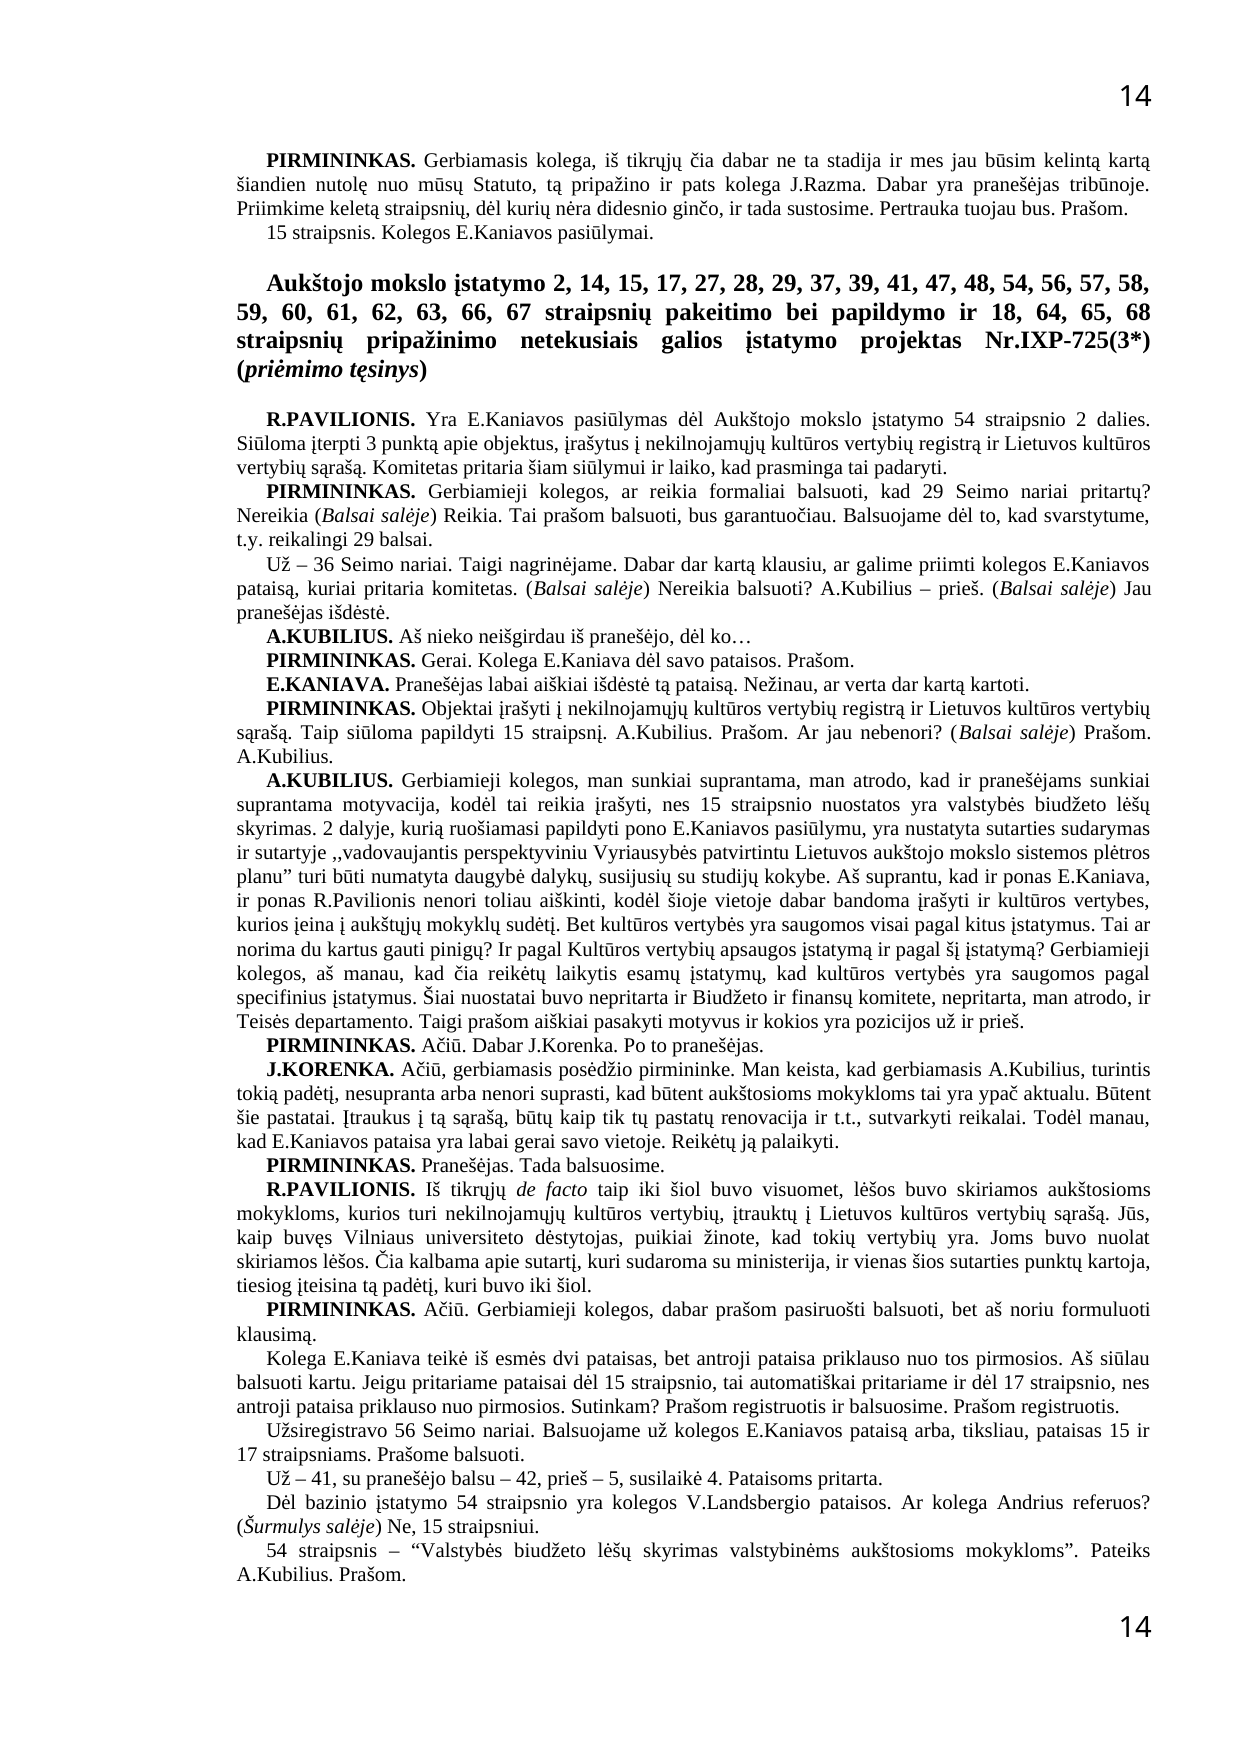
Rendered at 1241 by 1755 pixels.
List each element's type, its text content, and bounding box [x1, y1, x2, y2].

text Už – 41, su pranešėjo balsu – 42, prieš – 5, susilaikė 4. Pataisoms pritarta. [236, 1466, 1152, 1490]
text PIRMININKAS. Ačiū. Gerbiamieji kolegos, dabar prašom pasiruošti balsuoti, bet aš noriu formuluoti klausimą. [236, 1297, 1152, 1346]
text PIRMININKAS. Ačiū. Dabar J.Korenka. Po to pranešėjas. [236, 1033, 1152, 1057]
text PIRMININKAS. Pranešėjas. Tada balsuosime. [236, 1153, 1152, 1177]
text Dėl bazinio įstatymo 54 straipsnio yra kolegos V.Landsbergio pataisos. Ar kolega Andrius referuos? (Šurmulys salėje) Ne, 15 straipsniui. [236, 1490, 1152, 1538]
text E.KANIAVA. Pranešėjas labai aiškiai išdėstė tą pataisą. Nežinau, ar verta dar kartą kartoti. [236, 672, 1152, 696]
text PIRMININKAS. Objektai įrašyti į nekilnojamųjų kultūros vertybių registrą ir Lietuvos kultūros vertybių sąrašą. Taip siūloma papildyti 15 straipsnį. A.Kubilius. Prašom. Ar jau nebenori? (Balsai salėje) Prašom. A.Kubilius. [236, 696, 1152, 768]
text A.KUBILIUS. Gerbiamieji kolegos, man sunkiai suprantama, man atrodo, kad ir pranešėjams sunkiai suprantama motyvacija, kodėl tai reikia įrašyti, nes 15 straipsnio nuostatos yra valstybės biudžeto lėšų skyrimas. 2 dalyje, kurią ruošiamasi papildyti pono E.Kaniavos pasiūlymu, yra nustatyta sutarties sudarymas ir sutartyje ,,vadovaujantis perspektyviniu Vyriausybės patvirtintu Lietuvos aukštojo mokslo sistemos plėtros planu” turi būti numatyta daugybė dalykų, susijusių su studijų kokybe. Aš suprantu, kad ir ponas E.Kaniava, ir ponas R.Pavilionis nenori toliau aiškinti, kodėl šioje vietoje dabar bandoma įrašyti ir kultūros vertybes, kurios įeina į aukštųjų mokyklų sudėtį. Bet kultūros vertybės yra saugomos visai pagal kitus įstatymus. Tai ar norima du kartus gauti pinigų? Ir pagal Kultūros vertybių apsaugos įstatymą ir pagal šį įstatymą? Gerbiamieji kolegos, aš manau, kad čia reikėtų laikytis esamų įstatymų, kad kultūros vertybės yra saugomos pagal specifinius įstatymus. Šiai nuostatai buvo nepritarta ir Biudžeto ir finansų komitete, nepritarta, man atrodo, ir Teisės departamento. Taigi prašom aiškiai pasakyti motyvus ir kokios yra pozicijos už ir prieš. [236, 768, 1152, 1033]
text Aukštojo mokslo įstatymo 2, 14, 15, 17, 27, 28, 29, 37, 39, 41, 47, 48, 54, 56, 57, 58, 59, 60, 61, 62, 63, 66, 67 straipsnių pakeitimo bei papildymo ir 18, 64, 65, 68 straipsnių pripažinimo netekusiais galios įstatymo projektas Nr.IXP-725(3*) (priėmimo tęsinys) [236, 268, 1152, 383]
text PIRMININKAS. Gerbiamasis kolega, iš tikrųjų čia dabar ne ta stadija ir mes jau būsim kelintą kartą šiandien nutolę nuo mūsų Statuto, tą pripažino ir pats kolega J.Razma. Dabar yra pranešėjas tribūnoje. Priimkime keletą straipsnių, dėl kurių nėra didesnio ginčo, ir tada sustosime. Pertrauka tuojau bus. Prašom. [236, 148, 1152, 220]
text 15 straipsnis. Kolegos E.Kaniavos pasiūlymai. [236, 220, 1152, 244]
text R.PAVILIONIS. Iš tikrųjų de facto taip iki šiol buvo visuomet, lėšos buvo skiriamos aukštosioms mokykloms, kurios turi nekilnojamųjų kultūros vertybių, įtrauktų į Lietuvos kultūros vertybių sąrašą. Jūs, kaip buvęs Vilniaus universiteto dėstytojas, puikiai žinote, kad tokių vertybių yra. Joms buvo nuolat skiriamos lėšos. Čia kalbama apie sutartį, kuri sudaroma su ministerija, ir vienas šios sutarties punktų kartoja, tiesiog įteisina tą padėtį, kuri buvo iki šiol. [236, 1177, 1152, 1297]
text Kolega E.Kaniava teikė iš esmės dvi pataisas, bet antroji pataisa priklauso nuo tos pirmosios. Aš siūlau balsuoti kartu. Jeigu pritariame pataisai dėl 15 straipsnio, tai automatiškai pritariame ir dėl 17 straipsnio, nes antroji pataisa priklauso nuo pirmosios. Sutinkam? Prašom registruotis ir balsuosime. Prašom registruotis. [236, 1346, 1152, 1418]
text 54 straipsnis – “Valstybės biudžeto lėšų skyrimas valstybinėms aukštosioms mokykloms”. Pateiks A.Kubilius. Prašom. [236, 1538, 1152, 1586]
text A.KUBILIUS. Aš nieko neišgirdau iš pranešėjo, dėl ko… [236, 624, 1152, 648]
text R.PAVILIONIS. Yra E.Kaniavos pasiūlymas dėl Aukštojo mokslo įstatymo 54 straipsnio 2 dalies. Siūloma įterpti 3 punktą apie objektus, įrašytus į nekilnojamųjų kultūros vertybių registrą ir Lietuvos kultūros vertybių sąrašą. Komitetas pritaria šiam siūlymui ir laiko, kad prasminga tai padaryti. [236, 407, 1152, 479]
text Užsiregistravo 56 Seimo nariai. Balsuojame už kolegos E.Kaniavos pataisą arba, tiksliau, pataisas 15 ir 17 straipsniams. Prašome balsuoti. [236, 1418, 1152, 1466]
text Už – 36 Seimo nariai. Taigi nagrinėjame. Dabar dar kartą klausiu, ar galime priimti kolegos E.Kaniavos pataisą, kuriai pritaria komitetas. (Balsai salėje) Nereikia balsuoti? A.Kubilius – prieš. (Balsai salėje) Jau pranešėjas išdėstė. [236, 551, 1152, 624]
text J.KORENKA. Ačiū, gerbiamasis posėdžio pirmininke. Man keista, kad gerbiamasis A.Kubilius, turintis tokią padėtį, nesupranta arba nenori suprasti, kad būtent aukštosioms mokykloms tai yra ypač aktualu. Būtent šie pastatai. Įtraukus į tą sąrašą, būtų kaip tik tų pastatų renovacija ir t.t., sutvarkyti reikalai. Todėl manau, kad E.Kaniavos pataisa yra labai gerai savo vietoje. Reikėtų ją palaikyti. [236, 1057, 1152, 1153]
text PIRMININKAS. Gerbiamieji kolegos, ar reikia formaliai balsuoti, kad 29 Seimo nariai pritartų? Nereikia (Balsai salėje) Reikia. Tai prašom balsuoti, bus garantuočiau. Balsuojame dėl to, kad svarstytume, t.y. reikalingi 29 balsai. [236, 479, 1152, 551]
text PIRMININKAS. Gerai. Kolega E.Kaniava dėl savo pataisos. Prašom. [236, 648, 1152, 672]
